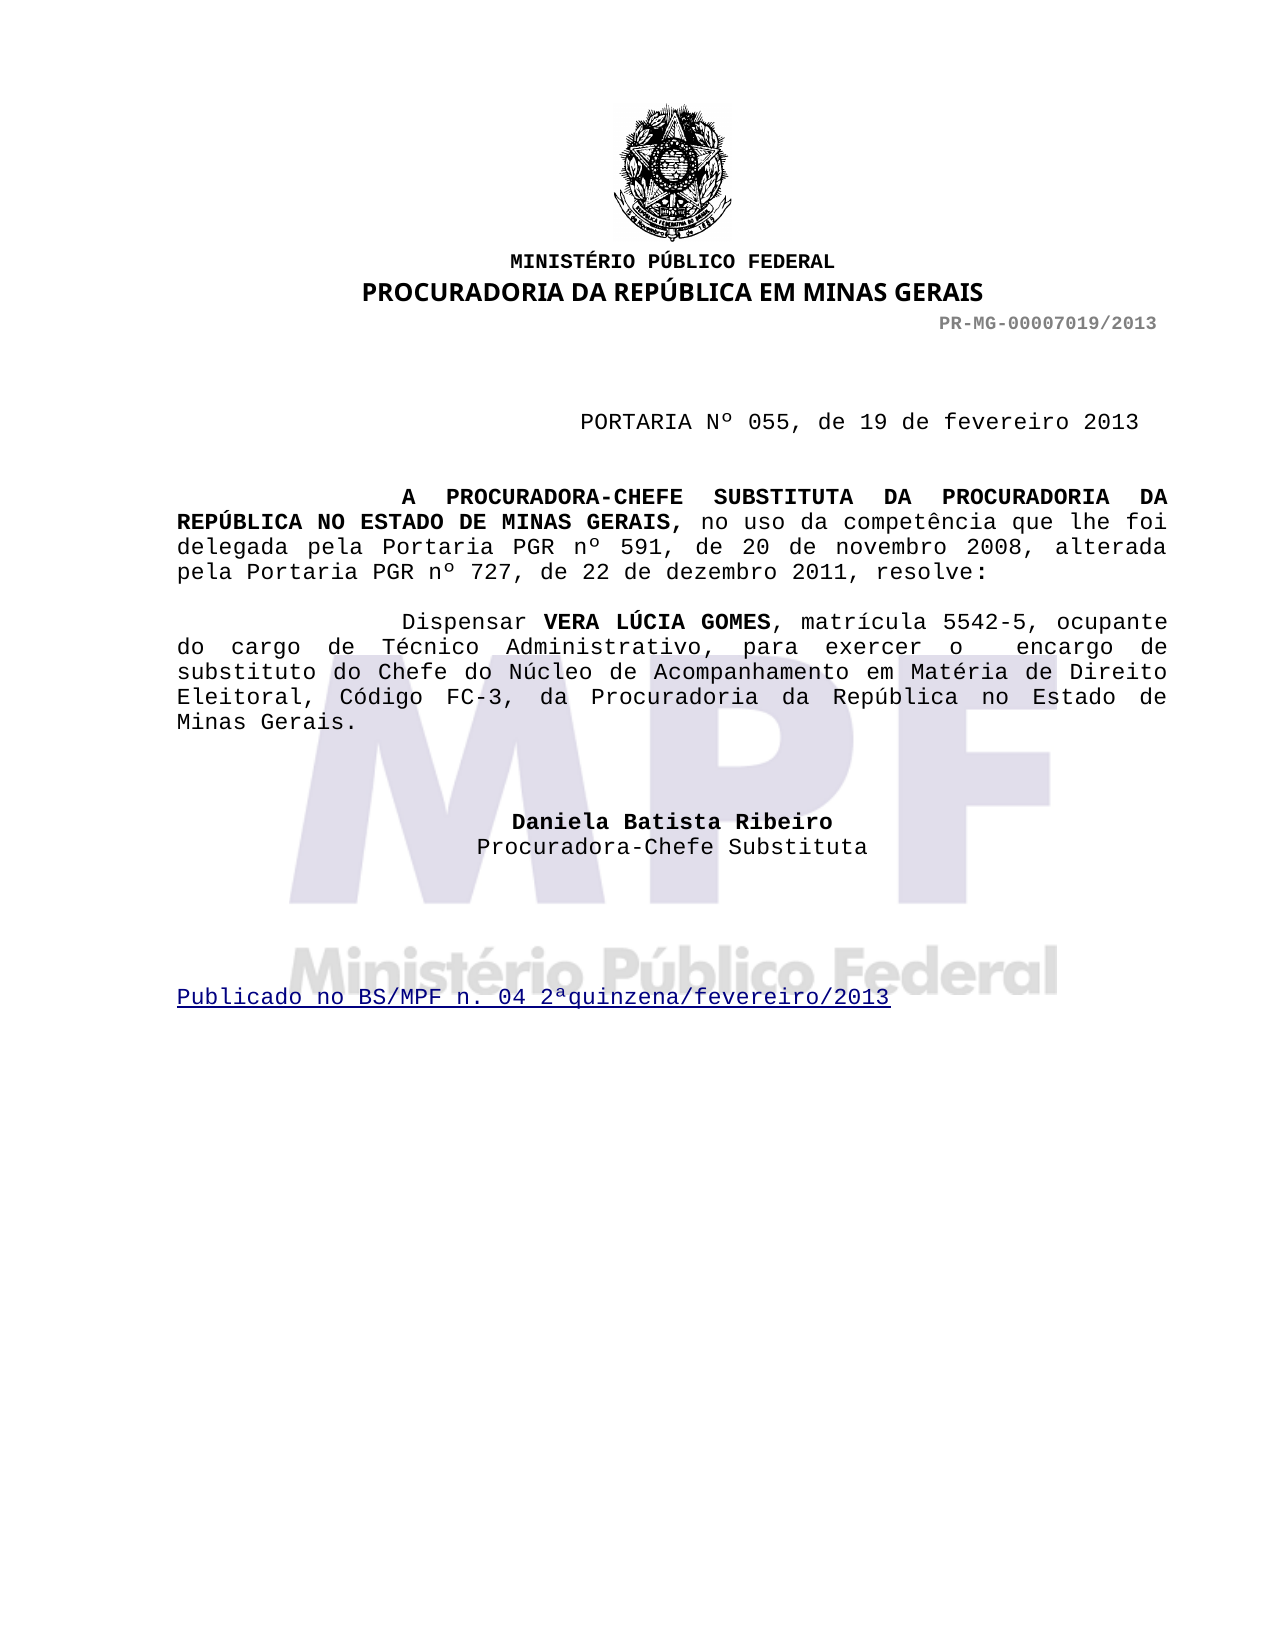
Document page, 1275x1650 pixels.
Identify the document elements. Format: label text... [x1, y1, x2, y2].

picture [613, 103, 732, 242]
text PR-MG-00007019/2013 [552, 309, 1169, 334]
text A PROCURADORA-CHEFE SUBSTITUTA DA PROCURADORIA DA REPÚBLICA NO ESTADO DE MINAS GERAIS, no uso da competência que lhe foi delegada pela Portaria PGR nº 591, de 20 de novembro 2008, alterada pela Portaria PGR nº 727, de 22 de dezembro 2011, resolve: [177, 484, 1169, 584]
picture [289, 859, 1057, 984]
text Dispensar Vera lúcia gomes, matrícula 5542-5, ocupante do cargo de Técnico Administrativo, para exercer o encargo de substituto do Chefe do Núcleo de Acompanhamento em Matéria de Direito Eleitoral, Código FC-3, da Procuradoria da República no Estado de Minas Gerais. [177, 609, 1169, 734]
text PORTARIA Nº 055, de 19 de fevereiro 2013 [552, 409, 1169, 434]
text Publicado no BS/MPF n. 04 2ªquinzena/fevereiro/2013 [177, 984, 1169, 1009]
picture [289, 734, 1057, 809]
text Daniela Batista Ribeiro [177, 809, 1169, 834]
text Procuradora-Chefe Substituta [177, 834, 1169, 859]
